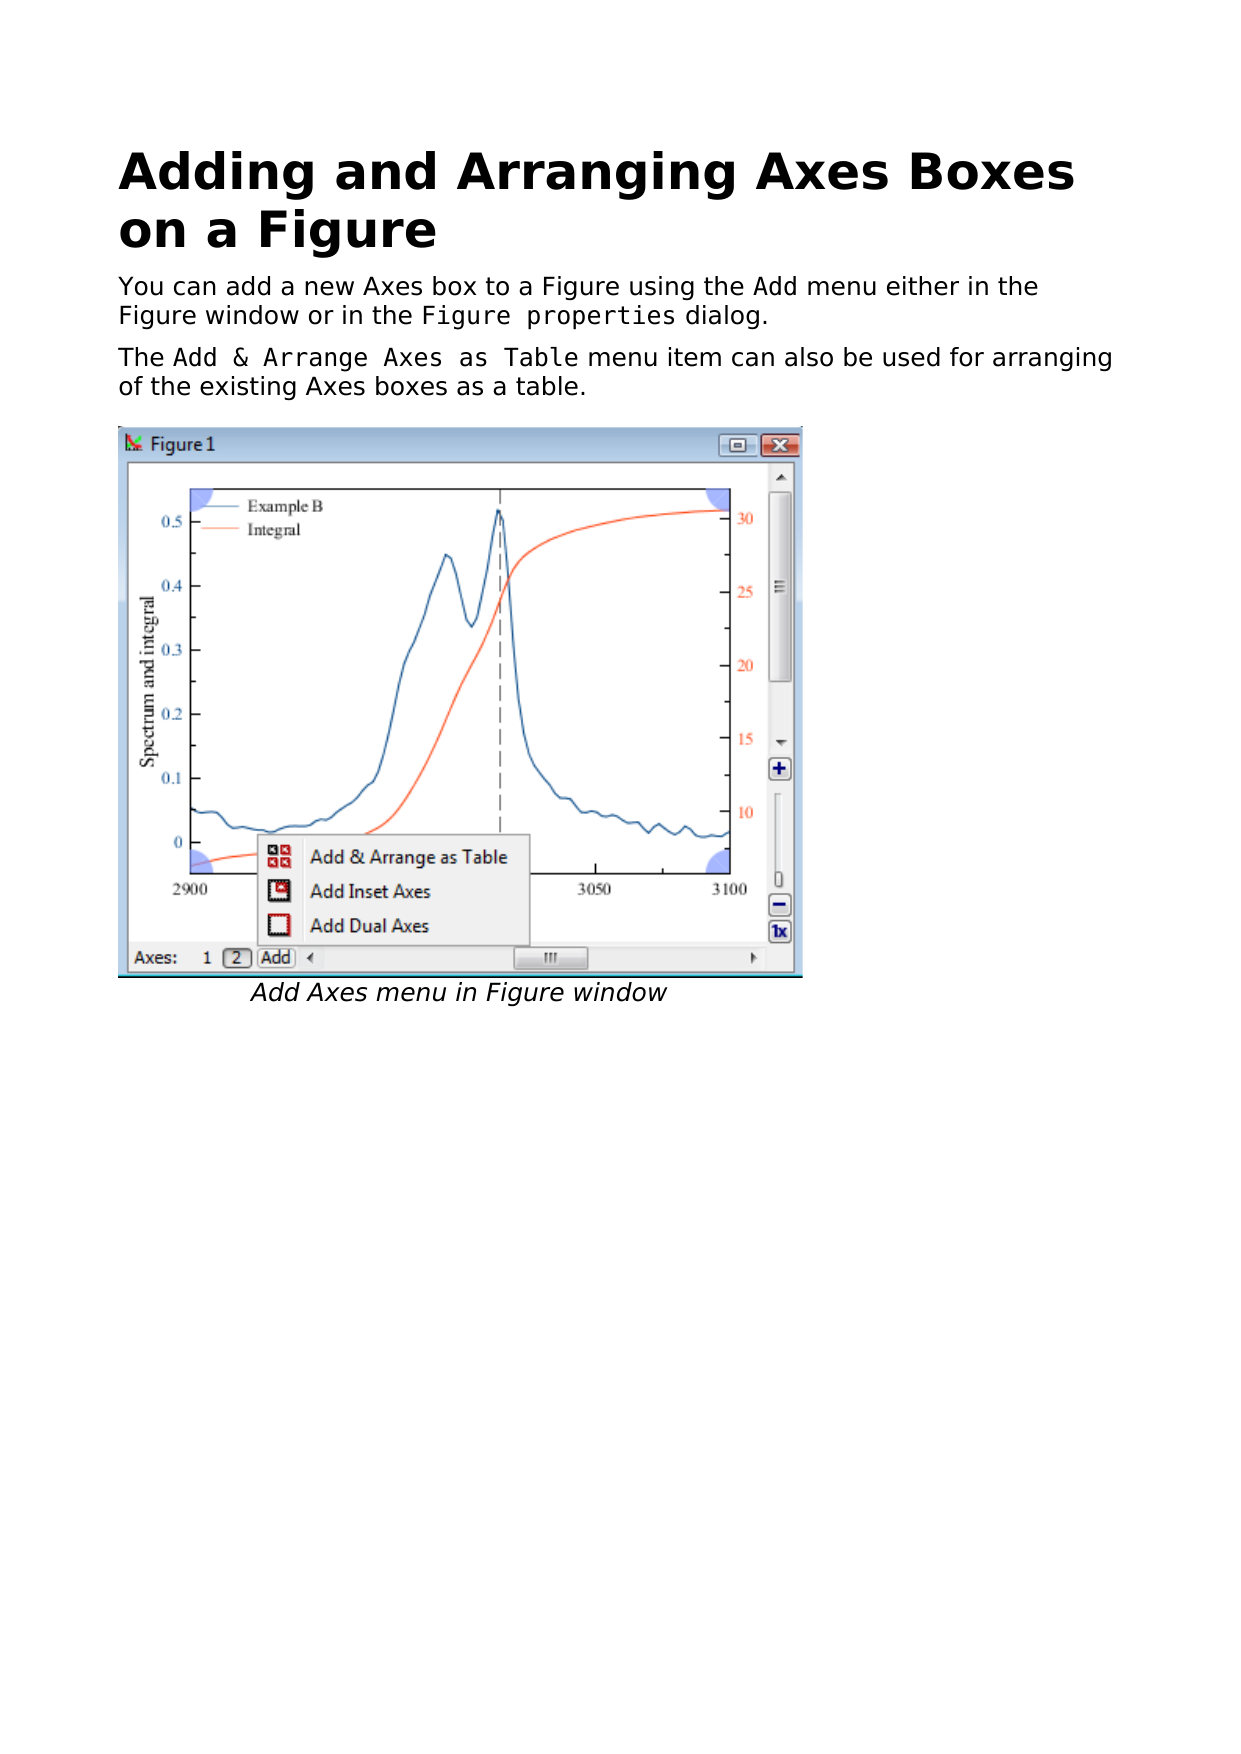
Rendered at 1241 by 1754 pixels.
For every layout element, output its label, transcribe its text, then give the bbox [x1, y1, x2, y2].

text You can add a new Axes box to a Figure using the Add menu either in the Figure window or in the Figure properties dialog. [118, 272, 1122, 330]
text The Add & Arrange Axes as Table menu item can also be used for arranging of the existing Axes boxes as a table. [118, 343, 1122, 401]
picture [118, 426, 803, 978]
subtitle Adding and Arranging Axes Boxes on a Figure [118, 143, 1122, 259]
text Add Axes menu in Figure window [118, 978, 802, 1007]
